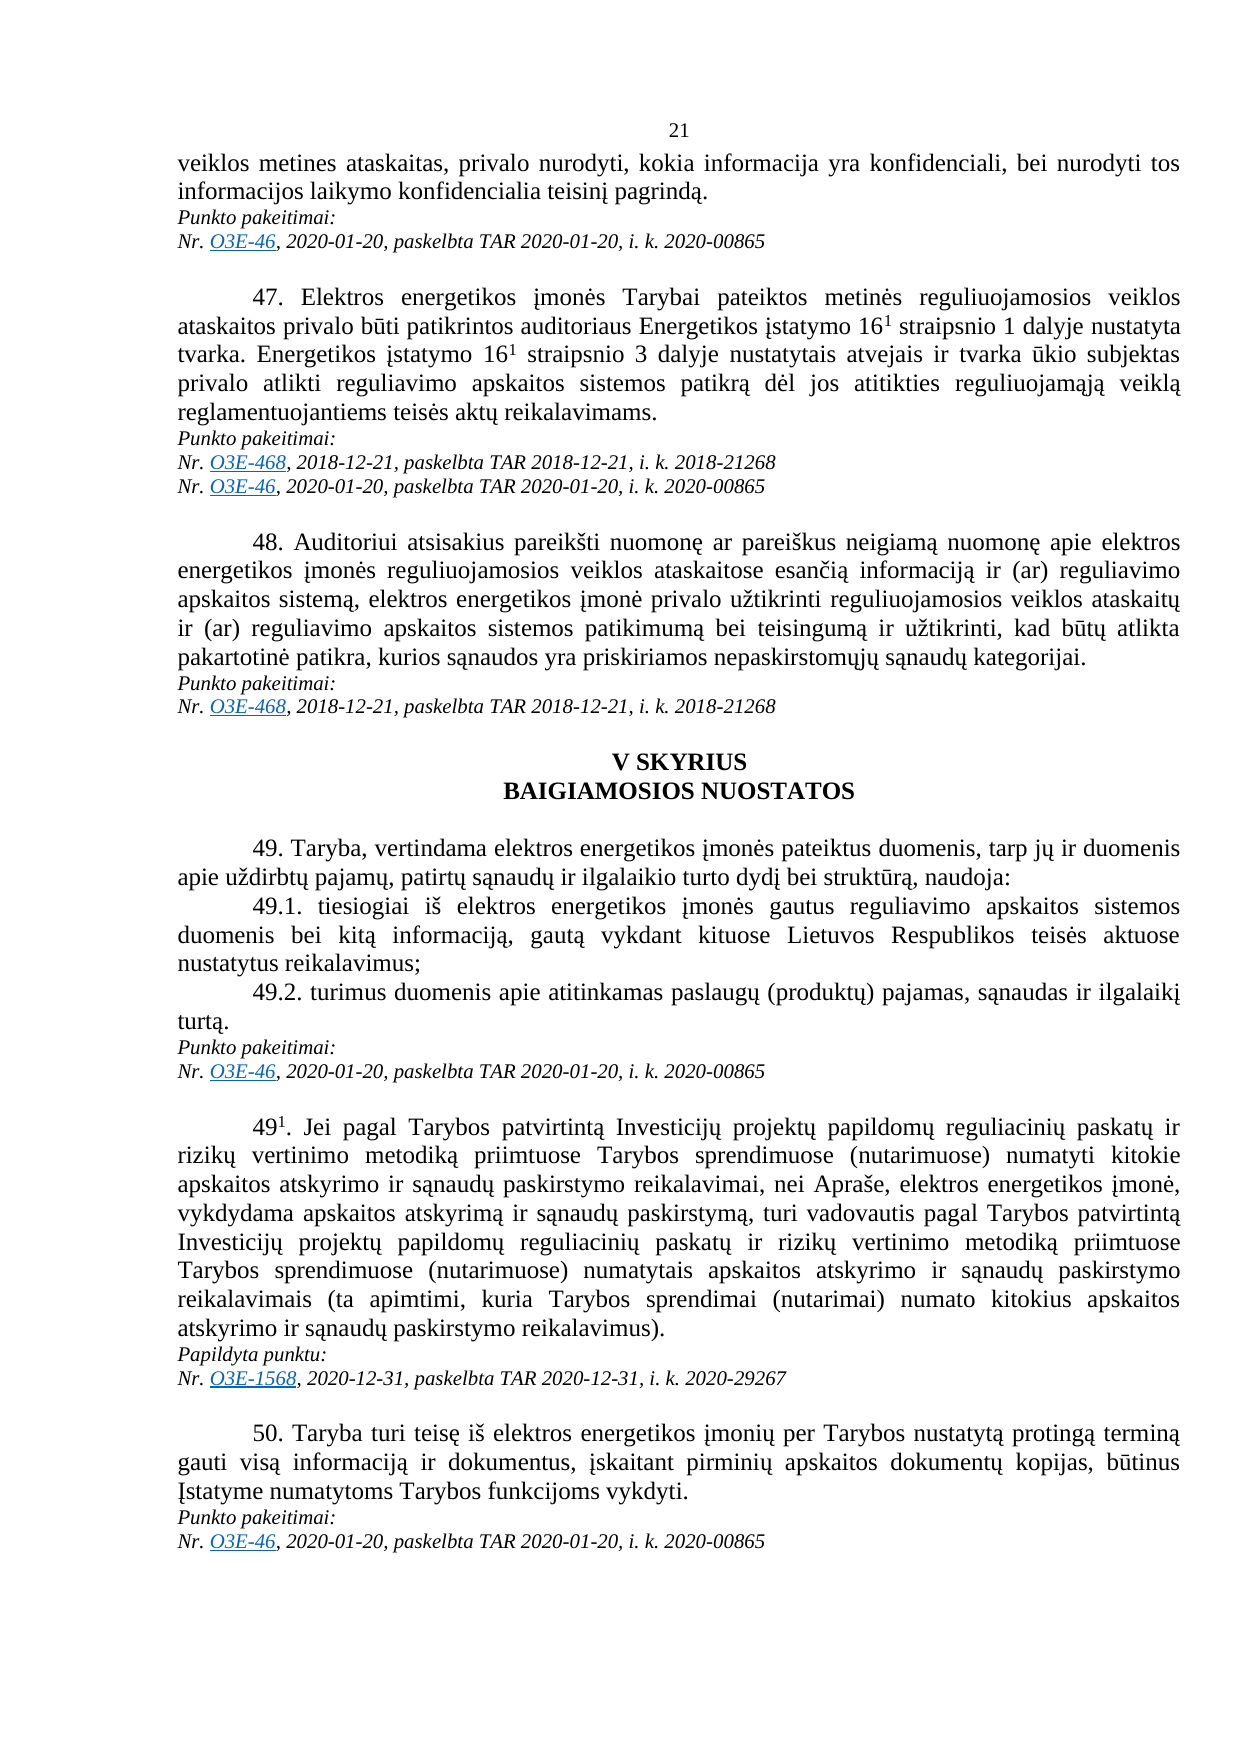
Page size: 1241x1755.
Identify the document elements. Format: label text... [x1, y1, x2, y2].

text 48. Auditoriui atsisakius pareikšti nuomonę ar pareiškus neigiamą nuomonę apie elektros energetikos įmonės reguliuojamosios veiklos ataskaitose esančią informaciją ir (ar) reguliavimo apskaitos sistemą, elektros energetikos įmonė privalo užtikrinti reguliuojamosios veiklos ataskaitų ir (ar) reguliavimo apskaitos sistemos patikimumą bei teisingumą ir užtikrinti, kad būtų atlikta pakartotinė patikra, kurios sąnaudos yra priskiriamos nepaskirstomųjų sąnaudų kategorijai. [177, 527, 1181, 670]
text Punkto pakeitimai: [177, 426, 1181, 450]
text Nr. O3E-46, 2020-01-20, paskelbta TAR 2020-01-20, i. k. 2020-00865 [177, 1059, 1181, 1083]
text Nr. O3E-46, 2020-01-20, paskelbta TAR 2020-01-20, i. k. 2020-00865 [177, 474, 1181, 498]
text 47. Elektros energetikos įmonės Tarybai pateiktos metinės reguliuojamosios veiklos ataskaitos privalo būti patikrintos auditoriaus Energetikos įstatymo 161 straipsnio 1 dalyje nustatyta tvarka. Energetikos įstatymo 161 straipsnio 3 dalyje nustatytais atvejais ir tvarka ūkio subjektas privalo atlikti reguliavimo apskaitos sistemos patikrą dėl jos atitikties reguliuojamąją veiklą reglamentuojantiems teisės aktų reikalavimams. [177, 282, 1181, 426]
text Nr. O3E-468, 2018-12-21, paskelbta TAR 2018-12-21, i. k. 2018-21268 [177, 450, 1181, 474]
text Punkto pakeitimai: [177, 670, 1181, 694]
text 49.2. turimus duomenis apie atitinkamas paslaugų (produktų) pajamas, sąnaudas ir ilgalaikį turtą. [177, 977, 1181, 1035]
text Nr. O3E-46, 2020-01-20, paskelbta TAR 2020-01-20, i. k. 2020-00865 [177, 229, 1181, 253]
text Punkto pakeitimai: [177, 1035, 1181, 1059]
text Punkto pakeitimai: [177, 1505, 1181, 1529]
text V SKYRIUS [177, 747, 1181, 776]
text Nr. O3E-468, 2018-12-21, paskelbta TAR 2018-12-21, i. k. 2018-21268 [177, 694, 1181, 718]
text BAIGIAMOSIOS NUOSTATOS [177, 776, 1181, 805]
text 49. Taryba, vertindama elektros energetikos įmonės pateiktus duomenis, tarp jų ir duomenis apie uždirbtų pajamų, patirtų sąnaudų ir ilgalaikio turto dydį bei struktūrą, naudoja: [177, 833, 1181, 891]
text Nr. O3E-46, 2020-01-20, paskelbta TAR 2020-01-20, i. k. 2020-00865 [177, 1529, 1181, 1553]
text 50. Taryba turi teisę iš elektros energetikos įmonių per Tarybos nustatytą protingą terminą gauti visą informaciją ir dokumentus, įskaitant pirminių apskaitos dokumentų kopijas, būtinus Įstatyme numatytoms Tarybos funkcijoms vykdyti. [177, 1418, 1181, 1505]
text Punkto pakeitimai: [177, 205, 1181, 229]
text veiklos metines ataskaitas, privalo nurodyti, kokia informacija yra konfidenciali, bei nurodyti tos informacijos laikymo konfidencialia teisinį pagrindą. [177, 148, 1181, 205]
text 491. Jei pagal Tarybos patvirtintą Investicijų projektų papildomų reguliacinių paskatų ir rizikų vertinimo metodiką priimtuose Tarybos sprendimuose (nutarimuose) numatyti kitokie apskaitos atskyrimo ir sąnaudų paskirstymo reikalavimai, nei Apraše, elektros energetikos įmonė, vykdydama apskaitos atskyrimą ir sąnaudų paskirstymą, turi vadovautis pagal Tarybos patvirtintą Investicijų projektų papildomų reguliacinių paskatų ir rizikų vertinimo metodiką priimtuose Tarybos sprendimuose (nutarimuose) numatytais apskaitos atskyrimo ir sąnaudų paskirstymo reikalavimais (ta apimtimi, kuria Tarybos sprendimai (nutarimai) numato kitokius apskaitos atskyrimo ir sąnaudų paskirstymo reikalavimus). [177, 1112, 1181, 1342]
text Nr. O3E-1568, 2020-12-31, paskelbta TAR 2020-12-31, i. k. 2020-29267 [177, 1366, 1181, 1390]
text Papildyta punktu: [177, 1342, 1181, 1366]
text 49.1. tiesiogiai iš elektros energetikos įmonės gautus reguliavimo apskaitos sistemos duomenis bei kitą informaciją, gautą vykdant kituose Lietuvos Respublikos teisės aktuose nustatytus reikalavimus; [177, 891, 1181, 977]
